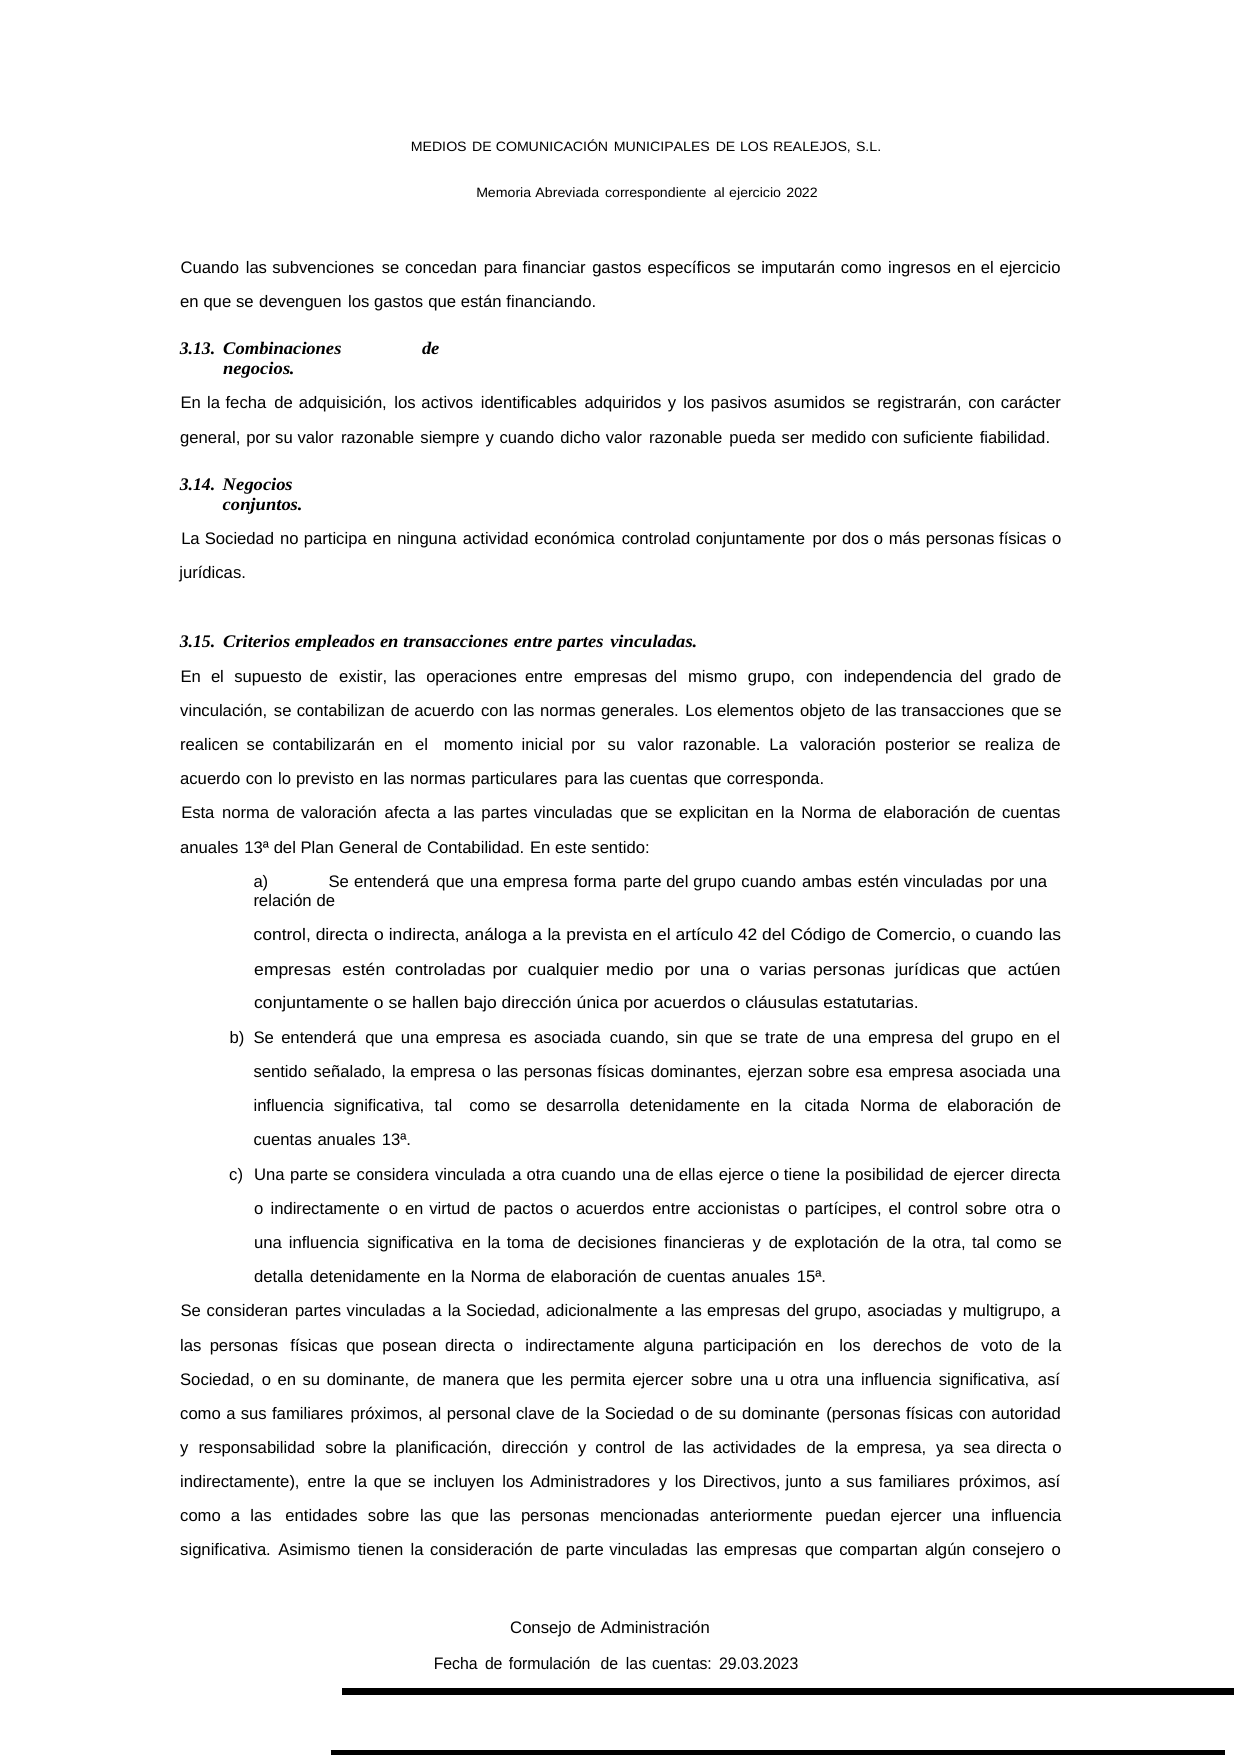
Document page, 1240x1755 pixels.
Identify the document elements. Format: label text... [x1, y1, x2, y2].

list Una parte se considera vinculada a otra cuando una de ellas ejerce o tiene la posibilidad de ejercer directa o indirectamente o en virtud de pactos o acuerdos entre accionistas o partícipes, el control sobre otra o una influencia significativa en la toma de decisiones financieras y de explotación de la otra, tal como se detalla detenidamente en la Norma de elaboración de cuentas anuales 15ª. [229, 1165, 1062, 1286]
text En la fecha de adquisición, los activos identificables adquiridos y los pasivos asumidos se registrarán, con carácter general, por su valor razonable siempre y cuando dicho valor razonable pueda ser medido con suficiente fiabilidad. [180, 393, 1061, 447]
list Negocios conjuntos. [179, 473, 378, 514]
list Se entenderá que una empresa forma parte del grupo cuando ambas estén vinculadas por una relación de [253, 872, 1073, 910]
text Esta norma de valoración afecta a las partes vinculadas que se explicitan en la Norma de elaboración de cuentas anuales 13ª del Plan General de Contabilidad. En este sentido: [180, 803, 1060, 857]
list Se entenderá que una empresa es asociada cuando, sin que se trate de una empresa del grupo en el sentido señalado, la empresa o las personas físicas dominantes, ejerzan sobre esa empresa asociada una influencia significativa, tal como se desarrolla detenidamente en la citada Norma de elaboración de cuentas anuales 13ª. [229, 1028, 1062, 1149]
text La Sociedad no participa en ninguna actividad económica controlad conjuntamente por dos o más personas físicas o jurídicas. [179, 529, 1062, 582]
text Se consideran partes vinculadas a la Sociedad, adicionalmente a las empresas del grupo, asociadas y multigrupo, a las personas físicas que posean directa o indirectamente alguna participación en los derechos de voto de la Sociedad, o en su dominante, de manera que les permita ejercer sobre una u otra una influencia significativa, así como a sus familiares próximos, al personal clave de la Sociedad o de su dominante (personas físicas con autoridad y responsabilidad sobre la planificación, dirección y control de las actividades de la empresa, ya sea directa o indirectamente), entre la que se incluyen los Administradores y los Directivos, junto a sus familiares próximos, así como a las entidades sobre las que las personas mencionadas anteriormente puedan ejercer una influencia significativa. Asimismo tienen la consideración de parte vinculadas las empresas que compartan algún consejero o [180, 1301, 1061, 1559]
text control, directa o indirecta, análoga a la prevista en el artículo 42 del Código de Comercio, o cuando las empresas estén controladas por cualquier medio por una o varias personas jurídicas que actúen conjuntamente o se hallen bajo dirección única por acuerdos o cláusulas estatutarias. [253, 925, 1061, 1012]
text En el supuesto de existir, las operaciones entre empresas del mismo grupo, con independencia del grado de vinculación, se contabilizan de acuerdo con las normas generales. Los elementos objeto de las transacciones que se realicen se contabilizarán en el momento inicial por su valor razonable. La valoración posterior se realiza de acuerdo con lo previsto en las normas particulares para las cuentas que corresponda. [180, 667, 1061, 788]
list Combinaciones de negocios. [179, 338, 439, 378]
list Criterios empleados en transacciones entre partes vinculadas. [179, 631, 700, 651]
text Cuando las subvenciones se concedan para financiar gastos específicos se imputarán como ingresos en el ejercicio en que se devenguen los gastos que están financiando. [180, 257, 1061, 311]
